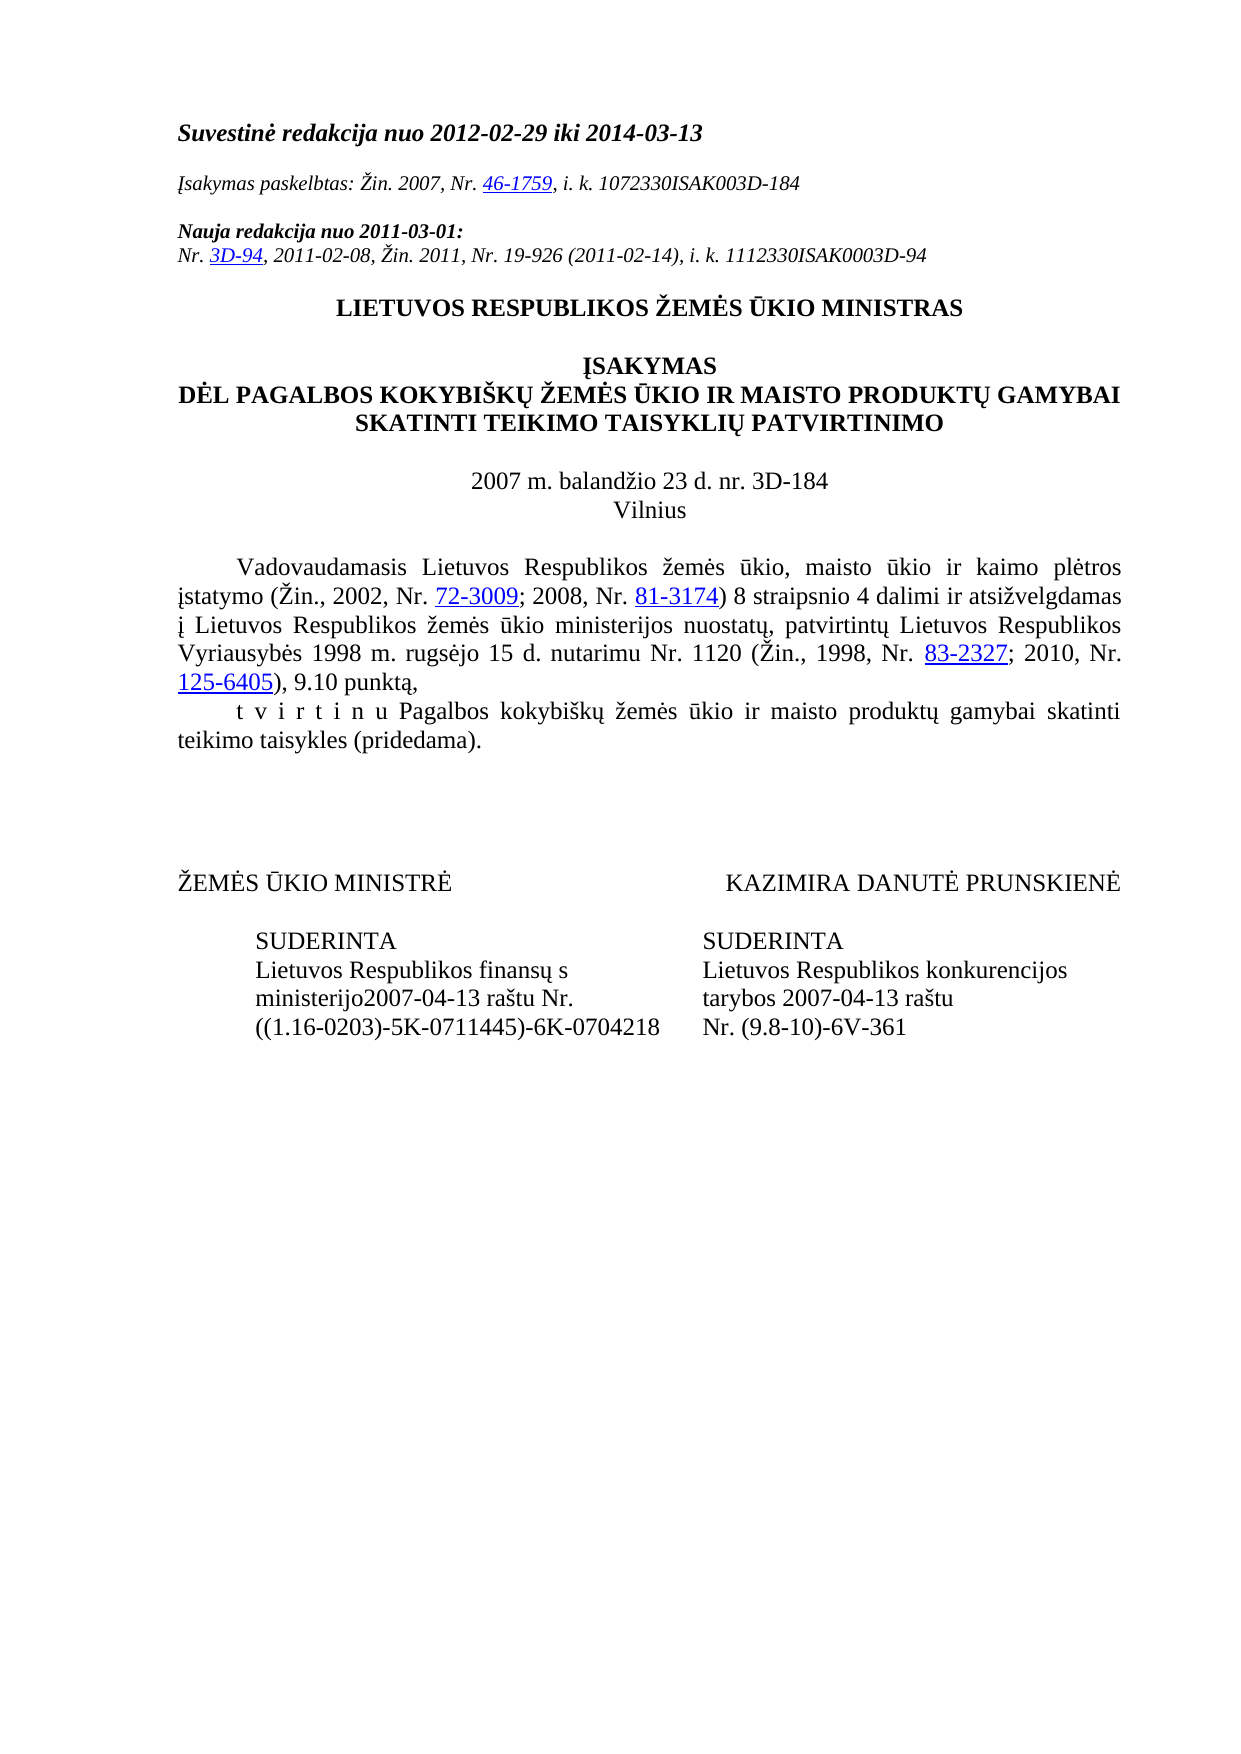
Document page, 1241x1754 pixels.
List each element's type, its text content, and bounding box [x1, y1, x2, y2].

text Vilnius [177, 495, 1122, 523]
text t v i r t i n u Pagalbos kokybiškų žemės ūkio ir maisto produktų gamybai skatinti teikimo taisykles (pridedama). [177, 696, 1122, 753]
text LIETUVOS RESPUBLIKOS ŽEMĖS ŪKIO MINISTRAS [177, 293, 1122, 322]
text ((1.16-0203)-5K-0711445)-6K-0704218 Nr. (9.8-10)-6V-361 [181, 1012, 1122, 1041]
text 2007 m. balandžio 23 d. nr. 3D-184 [177, 466, 1122, 495]
text Lietuvos Respublikos finansų s Lietuvos Respublikos konkurencijos [181, 955, 1122, 983]
text Vadovaudamasis Lietuvos Respublikos žemės ūkio, maisto ūkio ir kaimo plėtros įstatymo (Žin., 2002, Nr. 72-3009; 2008, Nr. 81-3174) 8 straipsnio 4 dalimi ir atsižvelgdamas į Lietuvos Respublikos žemės ūkio ministerijos nuostatų, patvirtintų Lietuvos Respublikos Vyriausybės 1998 m. rugsėjo 15 d. nutarimu Nr. 1120 (Žin., 1998, Nr. 83-2327; 2010, Nr. 125-6405), 9.10 punktą, [177, 552, 1122, 696]
text ĮSAKYMAS [177, 351, 1122, 380]
text DĖL PAGALBOS KOKYBIŠKŲ ŽEMĖS ŪKIO IR MAISTO PRODUKTŲ GAMYBAI SKATINTI TEIKIMO TAISYKLIŲ PATVIRTINIMO [177, 380, 1122, 437]
text Suvestinė redakcija nuo 2012-02-29 iki 2014-03-13 [177, 118, 1122, 147]
text Nauja redakcija nuo 2011-03-01: [177, 219, 1122, 243]
text ŽEMĖS ŪKIO MINISTRĖ KAZIMIRA DANUTĖ PRUNSKIENĖ [177, 868, 1122, 897]
text Nr. 3D-94, 2011-02-08, Žin. 2011, Nr. 19-926 (2011-02-14), i. k. 1112330ISAK0003D-94 [177, 243, 1122, 267]
text SUDERINTA SUDERINTA [181, 926, 1122, 955]
text ministerijo2007-04-13 raštu Nr. tarybos 2007-04-13 raštu [181, 983, 1122, 1012]
text Įsakymas paskelbtas: Žin. 2007, Nr. 46-1759, i. k. 1072330ISAK003D-184 [177, 171, 1122, 195]
